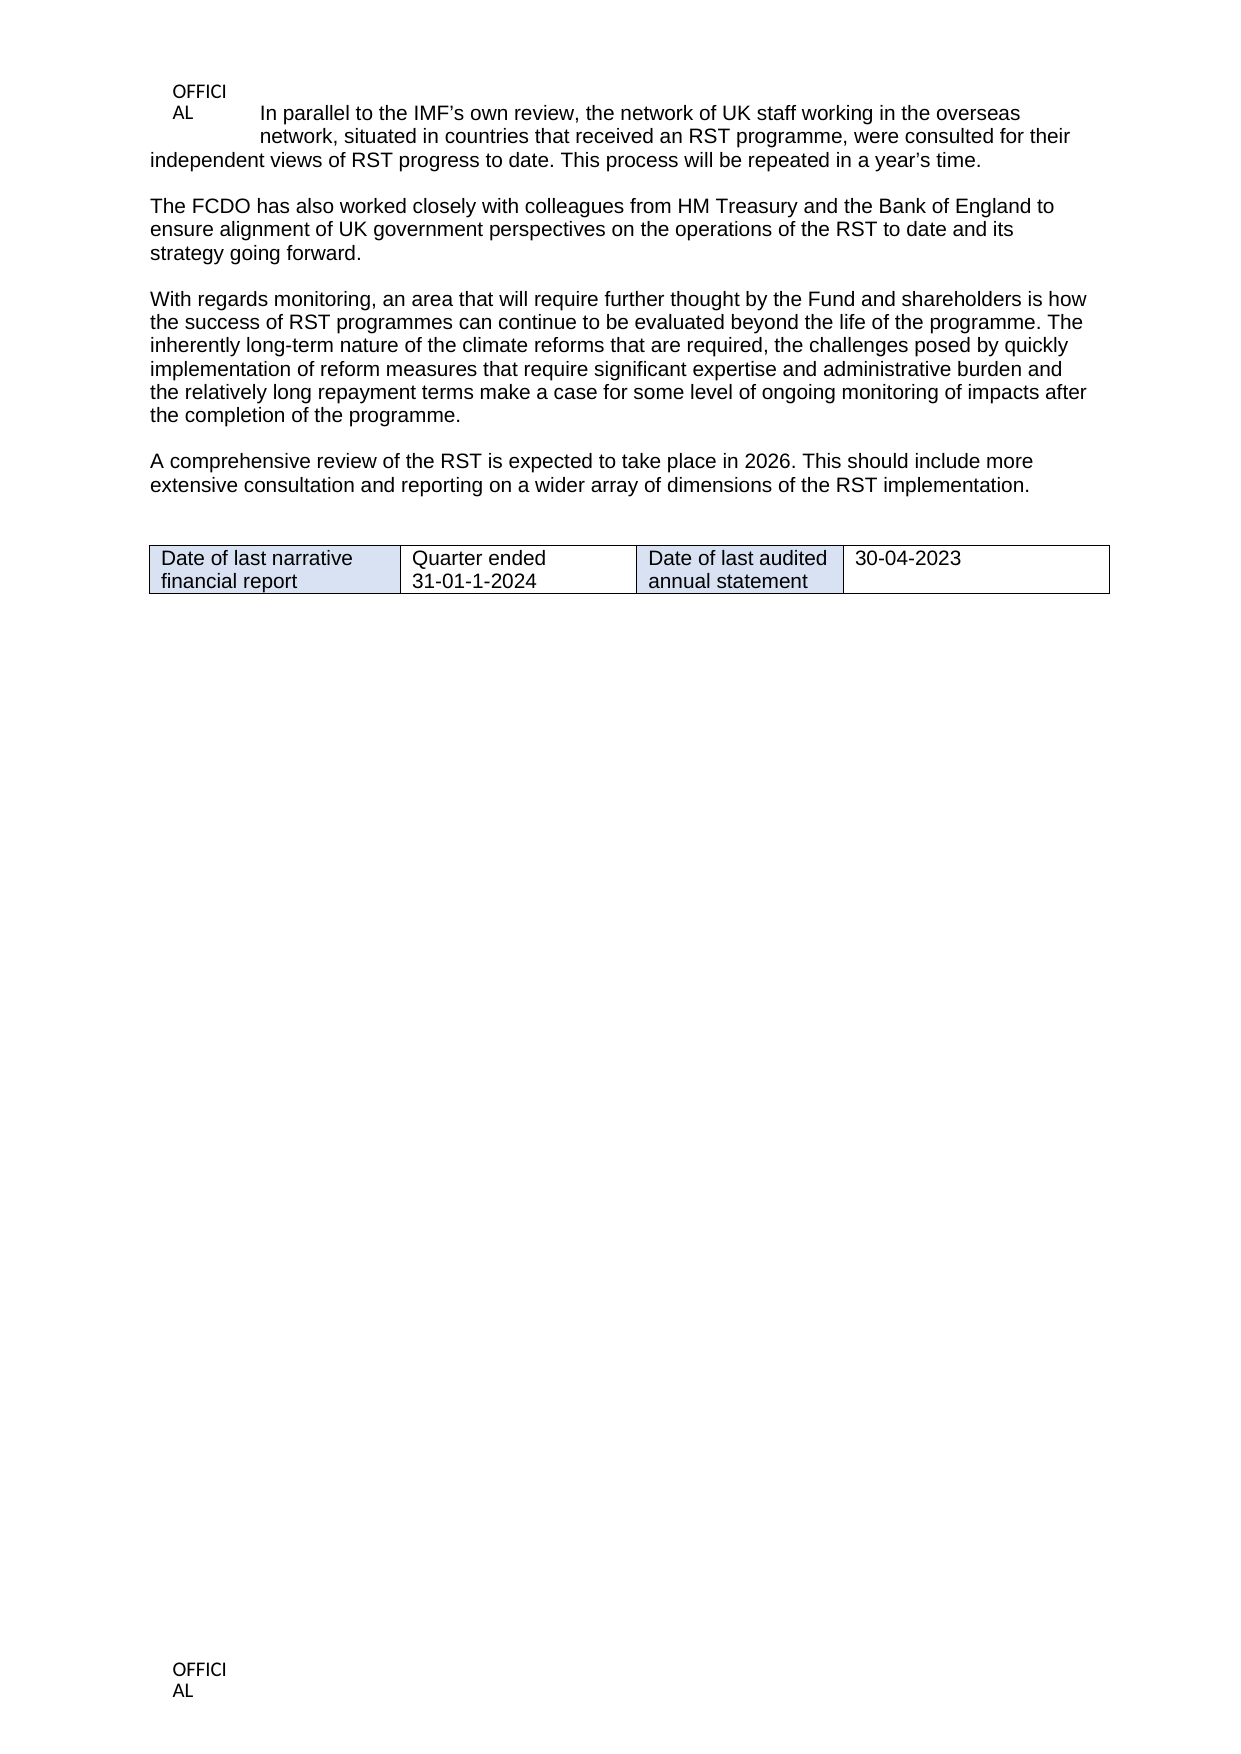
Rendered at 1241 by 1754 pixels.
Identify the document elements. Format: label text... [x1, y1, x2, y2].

table_header Date of last audited annual statement [637, 546, 843, 593]
text In parallel to the IMF’s own review, the network of UK staff working in the overseas network, situated in countries that received an RST programme, were consulted for their independent views of RST progress to date. This process will be repeated in a year’s time. [150, 102, 1090, 171]
text A comprehensive review of the RST is expected to take place in 2026. This should include more extensive consultation and reporting on a wider array of dimensions of the RST implementation. [150, 450, 1090, 497]
table_header Quarter ended 31-01-1-2024 [401, 546, 636, 593]
text The FCDO has also worked closely with colleagues from HM Treasury and the Bank of England to ensure alignment of UK government perspectives on the operations of the RST to date and its strategy going forward. [150, 194, 1090, 264]
table_header Date of last narrative financial report [150, 546, 400, 593]
text With regards monitoring, an area that will require further thought by the Fund and shareholders is how the success of RST programmes can continue to be evaluated beyond the life of the programme. The inherently long-term nature of the climate reforms that are required, the challenges posed by quickly implementation of reform measures that require significant expertise and administrative burden and the relatively long repayment terms make a case for some level of ongoing monitoring of impacts after the completion of the programme. [150, 287, 1090, 427]
table_header 30-04-2023 [844, 546, 1109, 593]
